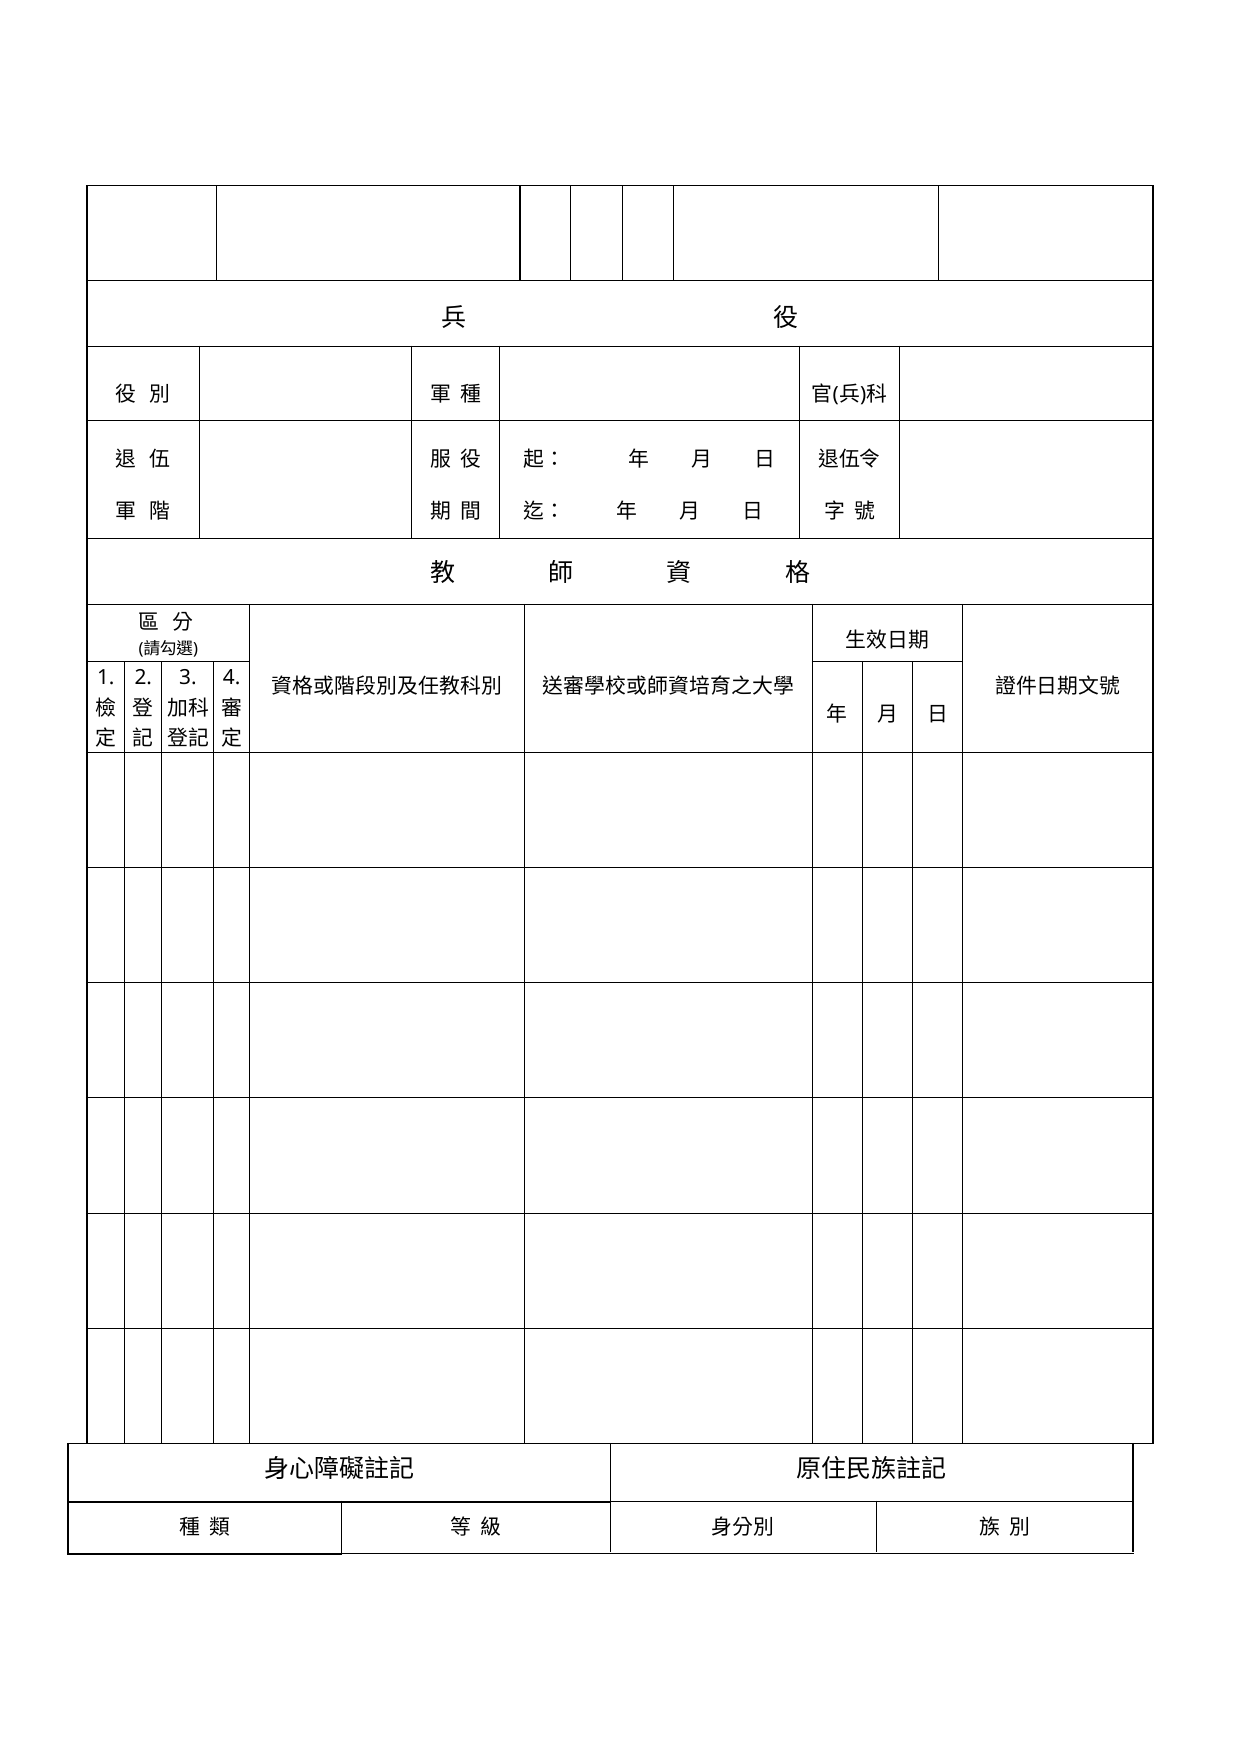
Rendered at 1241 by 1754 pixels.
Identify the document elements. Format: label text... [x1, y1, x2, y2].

table_cell [68, 982, 86, 1097]
table_cell [214, 1329, 249, 1443]
table_cell [88, 1329, 124, 1443]
table_cell [525, 1329, 812, 1443]
table_cell [250, 1329, 524, 1443]
table_cell [813, 868, 862, 982]
table_cell [863, 983, 912, 1097]
table_cell [1133, 1501, 1153, 1553]
table_cell [900, 347, 1152, 419]
table_cell [68, 1213, 86, 1328]
table_cell 區 分 (請勾選) [88, 605, 249, 661]
table_cell [88, 753, 124, 867]
table_cell [162, 868, 213, 982]
table_cell [674, 186, 938, 280]
table_cell [521, 186, 570, 280]
table_cell [68, 752, 86, 867]
table_cell [68, 280, 86, 346]
table_cell [162, 1214, 213, 1328]
table_cell [963, 1329, 1152, 1443]
table_cell 3. 加科 登記 [162, 662, 213, 752]
table_cell [125, 753, 161, 867]
table_cell [813, 1214, 862, 1328]
table_cell [813, 753, 862, 867]
table_cell [939, 186, 1152, 280]
table_cell 資格或階段別及任教科別 [250, 605, 524, 752]
table_cell 原住民族註記 [611, 1444, 1132, 1501]
table_cell [913, 868, 962, 982]
table_cell 教 師 資 格 [88, 539, 1152, 604]
table_cell [863, 753, 912, 867]
table_cell [913, 1214, 962, 1328]
table_cell 等 級 [342, 1503, 610, 1553]
table_cell 起： 年 月 日 迄： 年 月 日 [500, 421, 799, 538]
table_cell [68, 346, 86, 419]
table_cell [125, 1214, 161, 1328]
table_cell 1. 檢 定 [88, 662, 124, 752]
table_cell [813, 1098, 862, 1212]
table_cell [500, 347, 799, 419]
table_cell [68, 867, 86, 982]
table_cell 種 類 [69, 1503, 341, 1553]
table_cell [1134, 1444, 1153, 1501]
table_cell 族 別 [876, 1502, 1133, 1553]
table_cell [125, 1098, 161, 1212]
table_cell [250, 868, 524, 982]
table_cell [68, 538, 86, 604]
table_cell 軍 種 [412, 347, 499, 419]
table_cell [571, 186, 622, 280]
table_cell [913, 1329, 962, 1443]
table_cell [525, 983, 812, 1097]
table_cell [214, 753, 249, 867]
table_cell [214, 868, 249, 982]
table_cell [88, 868, 124, 982]
table_cell [913, 1098, 962, 1212]
table_cell [963, 1098, 1152, 1212]
table_cell [88, 1214, 124, 1328]
table_cell [88, 1098, 124, 1212]
table_cell 證件日期文號 [963, 605, 1152, 752]
table_cell 送審學校或師資培育之大學 [525, 605, 812, 752]
table_cell [863, 1098, 912, 1212]
table_cell [125, 1329, 161, 1443]
table_cell [250, 983, 524, 1097]
table_cell [963, 983, 1152, 1097]
table_cell [900, 421, 1152, 538]
table_cell [125, 983, 161, 1097]
table_cell [214, 1098, 249, 1212]
table_cell [913, 983, 962, 1097]
table_cell [125, 868, 161, 982]
table_cell [200, 347, 411, 419]
table_cell 役 別 [88, 347, 199, 419]
table_cell 日 [913, 662, 962, 752]
table_cell [214, 1214, 249, 1328]
table_cell [68, 604, 86, 661]
table_cell 2. 登 記 [125, 662, 161, 752]
table_cell [963, 868, 1152, 982]
table_cell [963, 753, 1152, 867]
table_cell [250, 753, 524, 867]
table_cell 4. 審 定 [214, 662, 249, 752]
table_cell [68, 1097, 86, 1212]
table_cell [813, 1329, 862, 1443]
table_cell 服 役 期 間 [412, 421, 499, 538]
table_cell [162, 753, 213, 867]
table_cell 年 [813, 662, 862, 752]
table_cell [250, 1214, 524, 1328]
table_cell [88, 186, 216, 280]
table_cell 退伍令 字 號 [800, 421, 899, 538]
table_cell [217, 186, 519, 280]
table_cell 身心障礙註記 [69, 1444, 610, 1501]
table_cell 官(兵)科 [800, 347, 899, 419]
table_cell [162, 1098, 213, 1212]
table_cell [68, 420, 86, 538]
table_cell [813, 983, 862, 1097]
table_cell 兵 役 [88, 281, 1152, 346]
table_cell [913, 753, 962, 867]
table_cell [525, 1098, 812, 1212]
table_cell [68, 661, 86, 752]
table_cell 身分別 [610, 1502, 876, 1553]
table_cell [214, 983, 249, 1097]
table_cell [863, 1214, 912, 1328]
table_cell [525, 753, 812, 867]
table_cell [623, 186, 673, 280]
table_cell [863, 868, 912, 982]
table_cell [68, 185, 86, 280]
table_cell [162, 983, 213, 1097]
table_cell [863, 1329, 912, 1443]
table_cell 月 [863, 662, 912, 752]
table_cell [162, 1329, 213, 1443]
table_cell [525, 868, 812, 982]
table_cell [525, 1214, 812, 1328]
table_cell [200, 421, 411, 538]
table_cell 退 伍 軍 階 [88, 421, 199, 538]
table_cell [68, 1328, 86, 1443]
table_cell [963, 1214, 1152, 1328]
table_cell [250, 1098, 524, 1212]
table_cell 生效日期 [813, 605, 962, 661]
table_cell [88, 983, 124, 1097]
